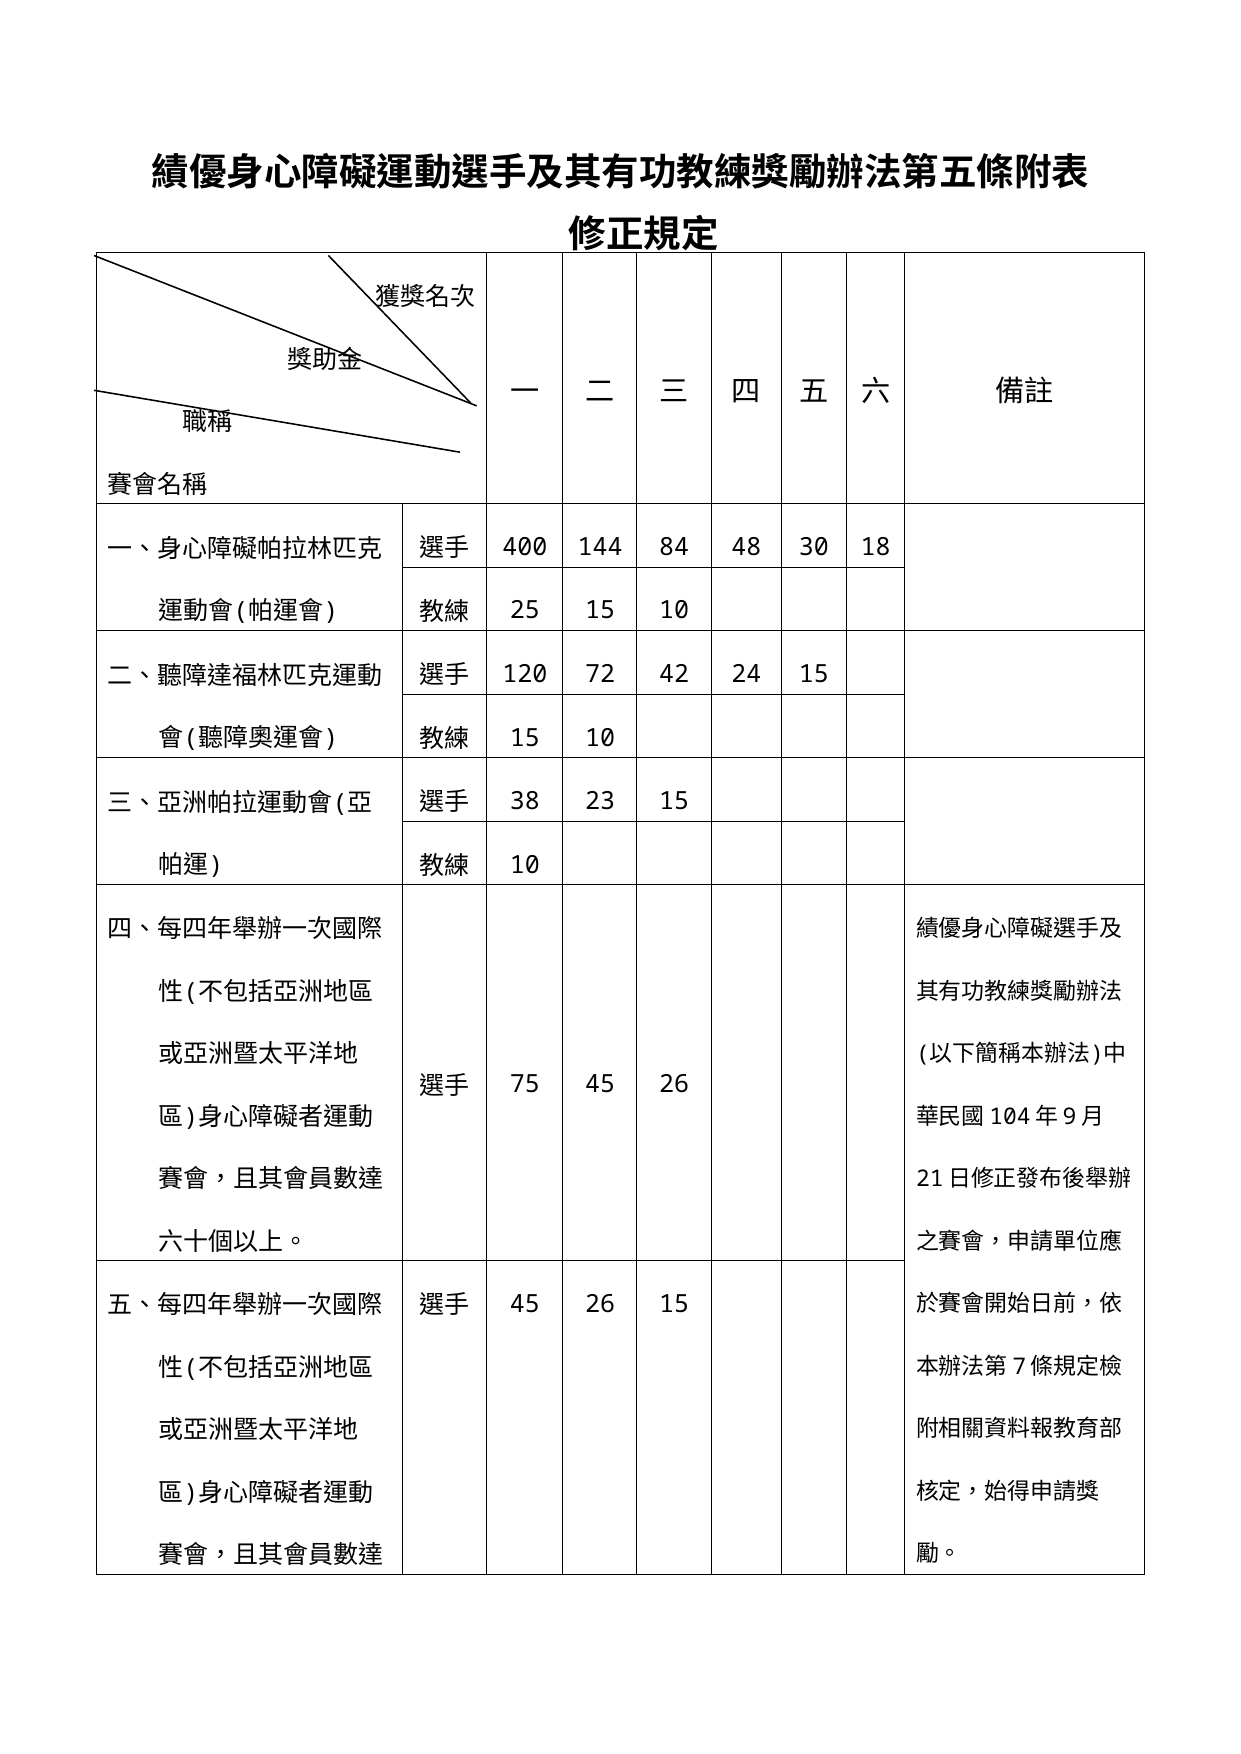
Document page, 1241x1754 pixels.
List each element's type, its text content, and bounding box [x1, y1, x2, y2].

table_cell [905, 758, 1144, 884]
table_cell 10 [637, 568, 711, 630]
table_cell 25 [487, 568, 562, 630]
table_cell 教練 [403, 822, 486, 884]
table_cell 10 [563, 695, 636, 757]
table_cell [905, 504, 1144, 630]
table_header 一 [487, 253, 562, 503]
table_header 四 [712, 253, 781, 503]
table_cell 30 [782, 504, 846, 567]
table_cell [782, 695, 846, 757]
table_cell 120 [487, 631, 562, 694]
table_cell 績優身心障礙選手及其有功教練獎勵辦法(以下簡稱本辦法)中華民國104年9月21日修正發布後舉辦之賽會，申請單位應於賽會開始日前，依本辦法第7條規定檢附相關資料報教育部核定，始得申請獎勵。 [905, 885, 1144, 1574]
table_cell [712, 1261, 781, 1574]
table_cell [847, 568, 904, 630]
table_cell [712, 568, 781, 630]
table_cell 五、每四年舉辦一次國際性(不包括亞洲地區或亞洲暨太平洋地區)身心障礙者運動賽會，且其會員數達 [97, 1261, 402, 1574]
table_cell [847, 1261, 904, 1574]
table_cell [712, 695, 781, 757]
table_cell [905, 631, 1144, 757]
table_cell 三、亞洲帕拉運動會(亞帕運) [97, 758, 402, 884]
table_cell [847, 758, 904, 821]
table_cell [847, 631, 904, 694]
table_cell 72 [563, 631, 636, 694]
table_cell [847, 885, 904, 1260]
table_header 二 [563, 253, 636, 503]
table_cell 144 [563, 504, 636, 567]
table_cell [782, 758, 846, 821]
table_cell 選手 [403, 504, 486, 567]
table_cell 42 [637, 631, 711, 694]
table_cell 15 [782, 631, 846, 694]
table_cell [563, 822, 636, 884]
table_cell [782, 568, 846, 630]
table_cell 一、身心障礙帕拉林匹克運動會(帕運會) [97, 504, 402, 630]
table_header 六 [847, 253, 904, 503]
table_cell 18 [847, 504, 904, 567]
table_cell 15 [487, 695, 562, 757]
table_cell 15 [637, 1261, 711, 1574]
table_header 三 [637, 253, 711, 503]
text 績優身心障礙運動選手及其有功教練獎勵辦法第五條附表修正規定 [148, 127, 1092, 252]
table_cell 75 [487, 885, 562, 1260]
table_cell [637, 695, 711, 757]
table_cell 選手 [403, 758, 486, 821]
table_cell 四、每四年舉辦一次國際性(不包括亞洲地區或亞洲暨太平洋地區)身心障礙者運動賽會，且其會員數達六十個以上。 [97, 885, 402, 1260]
table_cell 選手 [403, 885, 486, 1260]
table_header 備註 [905, 253, 1144, 503]
table_header 獲獎名次 獎助金 職稱 賽會名稱 [97, 253, 486, 503]
table_cell [847, 695, 904, 757]
table_cell [847, 822, 904, 884]
table_cell 15 [637, 758, 711, 821]
table_cell 教練 [403, 568, 486, 630]
table_cell 選手 [403, 631, 486, 694]
table_cell 教練 [403, 695, 486, 757]
table_cell [782, 1261, 846, 1574]
table_cell 10 [487, 822, 562, 884]
table_cell 45 [563, 885, 636, 1260]
table_cell 24 [712, 631, 781, 694]
table_cell 48 [712, 504, 781, 567]
table_cell 400 [487, 504, 562, 567]
table_cell 26 [637, 885, 711, 1260]
table_cell [712, 758, 781, 821]
table_cell [712, 822, 781, 884]
table_cell 15 [563, 568, 636, 630]
table_cell 84 [637, 504, 711, 567]
table_cell 二、聽障達福林匹克運動會(聽障奧運會) [97, 631, 402, 757]
table_cell [782, 822, 846, 884]
table_cell 45 [487, 1261, 562, 1574]
table_cell 38 [487, 758, 562, 821]
table_cell [637, 822, 711, 884]
table_cell 23 [563, 758, 636, 821]
table_cell [782, 885, 846, 1260]
table_cell 26 [563, 1261, 636, 1574]
table_cell 選手 [403, 1261, 486, 1574]
table_cell [712, 885, 781, 1260]
table_header 五 [782, 253, 846, 503]
